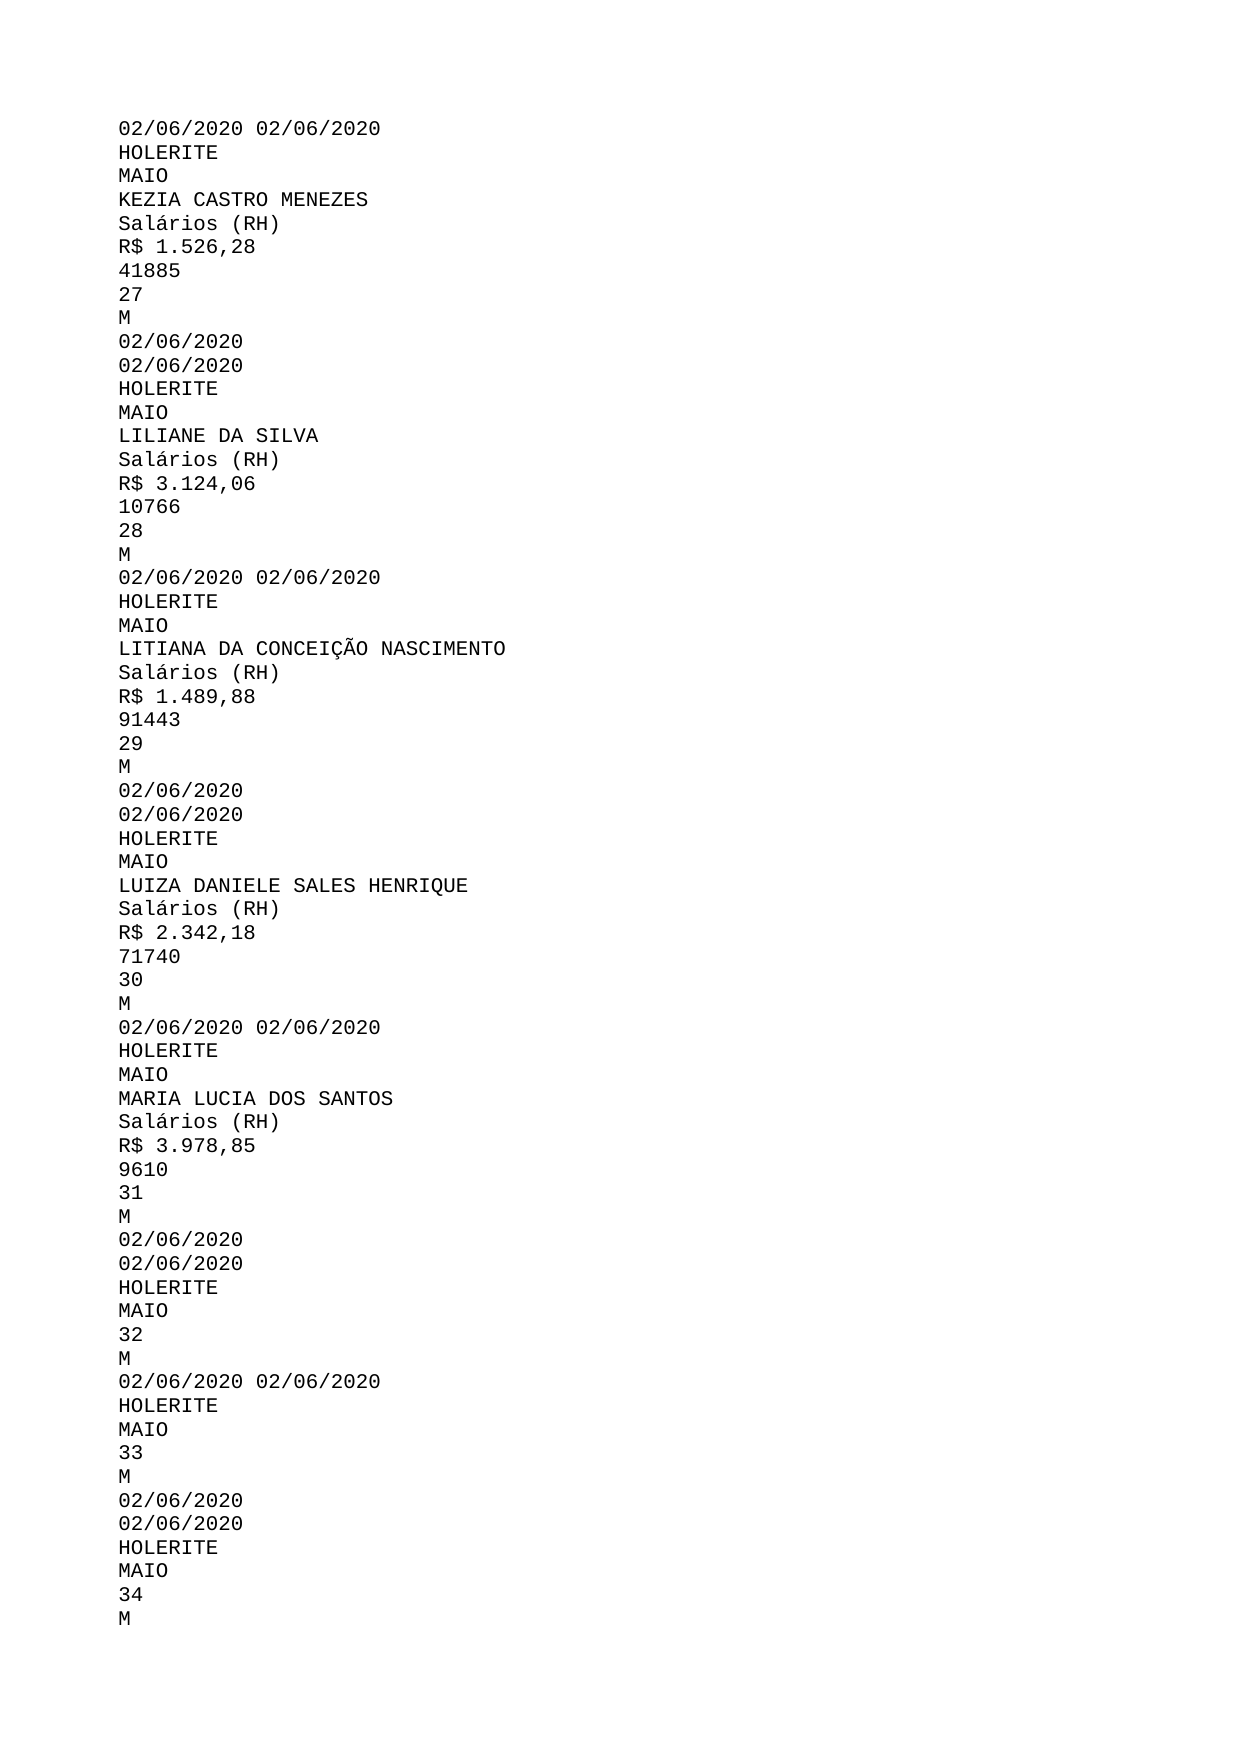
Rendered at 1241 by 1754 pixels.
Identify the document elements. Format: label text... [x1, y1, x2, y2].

text 27 [118, 284, 1122, 307]
text 33 [118, 1442, 1122, 1466]
text 31 [118, 1182, 1122, 1206]
text LILIANE DA SILVA [118, 426, 1122, 449]
text R$ 2.342,18 [118, 922, 1122, 946]
text HOLERITE [118, 591, 1122, 615]
text MAIO [118, 615, 1122, 638]
text 02/06/2020 [118, 1229, 1122, 1253]
text HOLERITE [118, 827, 1122, 851]
text HOLERITE [118, 1040, 1122, 1064]
text HOLERITE [118, 1277, 1122, 1300]
text Salários (RH) [118, 449, 1122, 473]
text LITIANA DA CONCEIÇÃO NASCIMENTO [118, 638, 1122, 662]
text M [118, 544, 1122, 567]
text 9610 [118, 1158, 1122, 1182]
text 32 [118, 1324, 1122, 1348]
text Salários (RH) [118, 1111, 1122, 1135]
text 28 [118, 520, 1122, 544]
text 02/06/2020 02/06/2020 [118, 567, 1122, 591]
text HOLERITE [118, 1537, 1122, 1561]
text M [118, 1206, 1122, 1229]
text Salários (RH) [118, 898, 1122, 922]
text 34 [118, 1584, 1122, 1608]
text M [118, 1348, 1122, 1371]
text 41885 [118, 260, 1122, 284]
text HOLERITE [118, 142, 1122, 165]
text ΜΑΙΟ [118, 1300, 1122, 1324]
text 02/06/2020 [118, 354, 1122, 378]
text 02/06/2020 02/06/2020 [118, 1017, 1122, 1040]
text KEZIA CASTRO MENEZES [118, 189, 1122, 213]
text M [118, 757, 1122, 780]
text 02/06/2020 [118, 1253, 1122, 1277]
text M [118, 1466, 1122, 1489]
text R$ 3.978,85 [118, 1135, 1122, 1158]
text HOLERITE [118, 1395, 1122, 1419]
text M [118, 993, 1122, 1017]
text 30 [118, 969, 1122, 993]
text 71740 [118, 946, 1122, 969]
text R$ 1.489,88 [118, 686, 1122, 709]
text ΜΑΙΟ [118, 851, 1122, 875]
text ΜΑΙΟ [118, 1064, 1122, 1088]
text MAIO [118, 1561, 1122, 1584]
text 02/06/2020 02/06/2020 [118, 1371, 1122, 1395]
text 02/06/2020 [118, 804, 1122, 827]
text 91443 [118, 709, 1122, 733]
text MAIO [118, 402, 1122, 426]
text R$ 1.526,28 [118, 236, 1122, 260]
text M [118, 1608, 1122, 1631]
text HOLERITE [118, 378, 1122, 402]
text 02/06/2020 [118, 780, 1122, 804]
text MARIA LUCIA DOS SANTOS [118, 1088, 1122, 1111]
text 10766 [118, 496, 1122, 520]
text 02/06/2020 [118, 1489, 1122, 1513]
text 02/06/2020 02/06/2020 [118, 118, 1122, 142]
text 02/06/2020 [118, 1513, 1122, 1537]
text 29 [118, 733, 1122, 757]
text 02/06/2020 [118, 331, 1122, 354]
text Salários (RH) [118, 662, 1122, 686]
text ΜΑΙΟ [118, 165, 1122, 189]
text ΜΑΙΟ [118, 1419, 1122, 1442]
text M [118, 307, 1122, 331]
text Salários (RH) [118, 213, 1122, 236]
text R$ 3.124,06 [118, 473, 1122, 496]
text LUIZA DANIELE SALES HENRIQUE [118, 875, 1122, 898]
